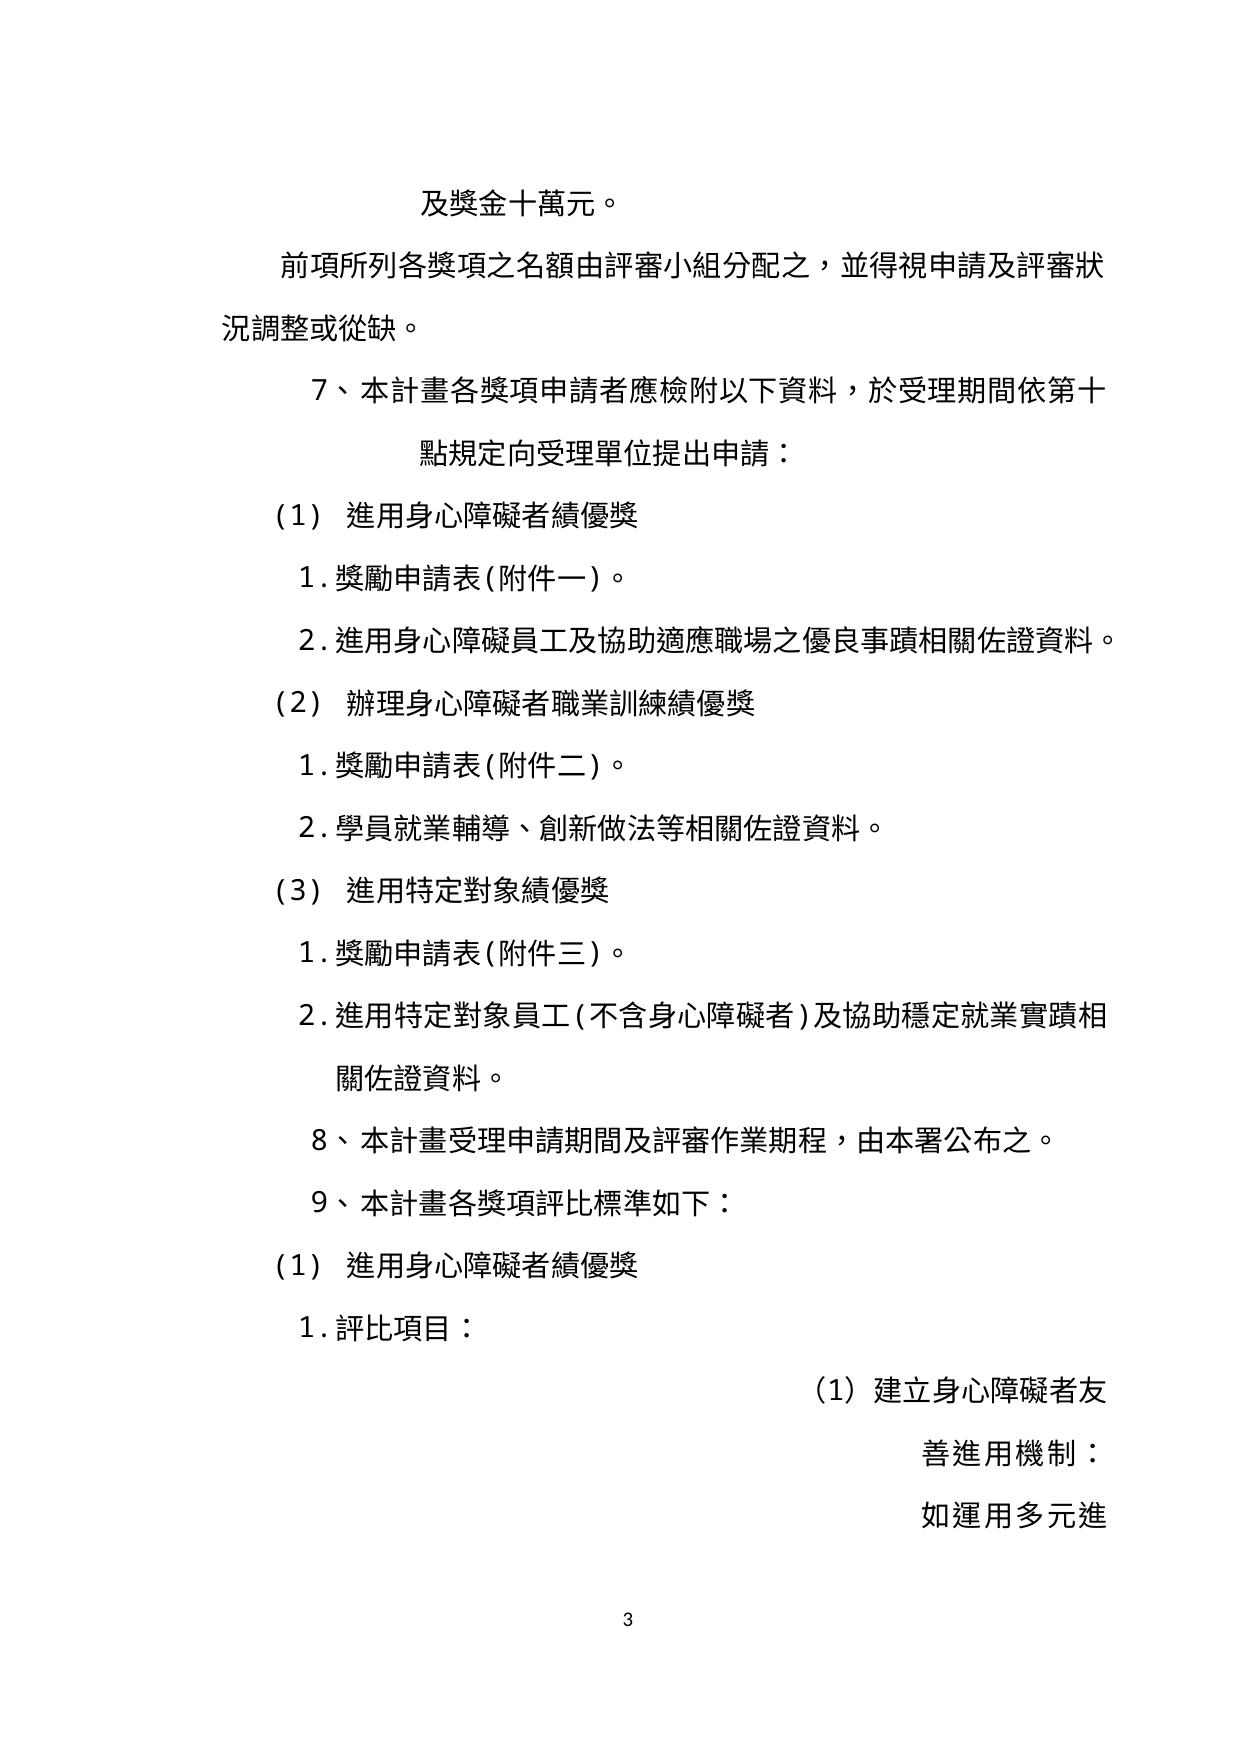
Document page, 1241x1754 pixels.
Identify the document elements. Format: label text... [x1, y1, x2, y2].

list 獎勵申請表(附件二)。 [298, 722, 1107, 785]
list 進用身心障礙者績優獎 [272, 472, 1107, 535]
list 獎勵申請表(附件一)。 [298, 535, 1107, 597]
list 建立身心障礙者友善進用機制：如運用多元進用管道、人事規章明訂招募事項、員工平權教育、提供新進身心障礙員工訓練與融入職場協助等。 [798, 1347, 1107, 1535]
list 進用身心障礙員工及協助適應職場之優良事蹟相關佐證資料。 [298, 597, 1107, 660]
list 本計畫各獎項申請者應檢附以下資料，於受理期間依第十點規定向受理單位提出申請： [310, 347, 1107, 472]
list 本計畫受理申請期間及評審作業期程，由本署公布之。 [310, 1097, 1107, 1160]
list 進用特定對象績優獎 [272, 847, 1107, 910]
list 進用身心障礙者績優獎 [272, 1222, 1107, 1285]
list 辦理身心障礙者職業訓練績優獎 [272, 660, 1107, 722]
list 本計畫各獎項評比標準如下： [310, 1160, 1107, 1222]
text 前項所列各獎項之名額由評審小組分配之，並得視申請及評審狀況調整或從缺。 [222, 222, 1107, 347]
list 及獎金十萬元。 [272, 160, 1107, 222]
list 學員就業輔導、創新做法等相關佐證資料。 [298, 785, 1107, 847]
list 進用特定對象員工(不含身心障礙者)及協助穩定就業實蹟相關佐證資料。 [298, 972, 1107, 1097]
list 獎勵申請表(附件三)。 [298, 910, 1107, 972]
list 評比項目： [298, 1285, 1107, 1347]
